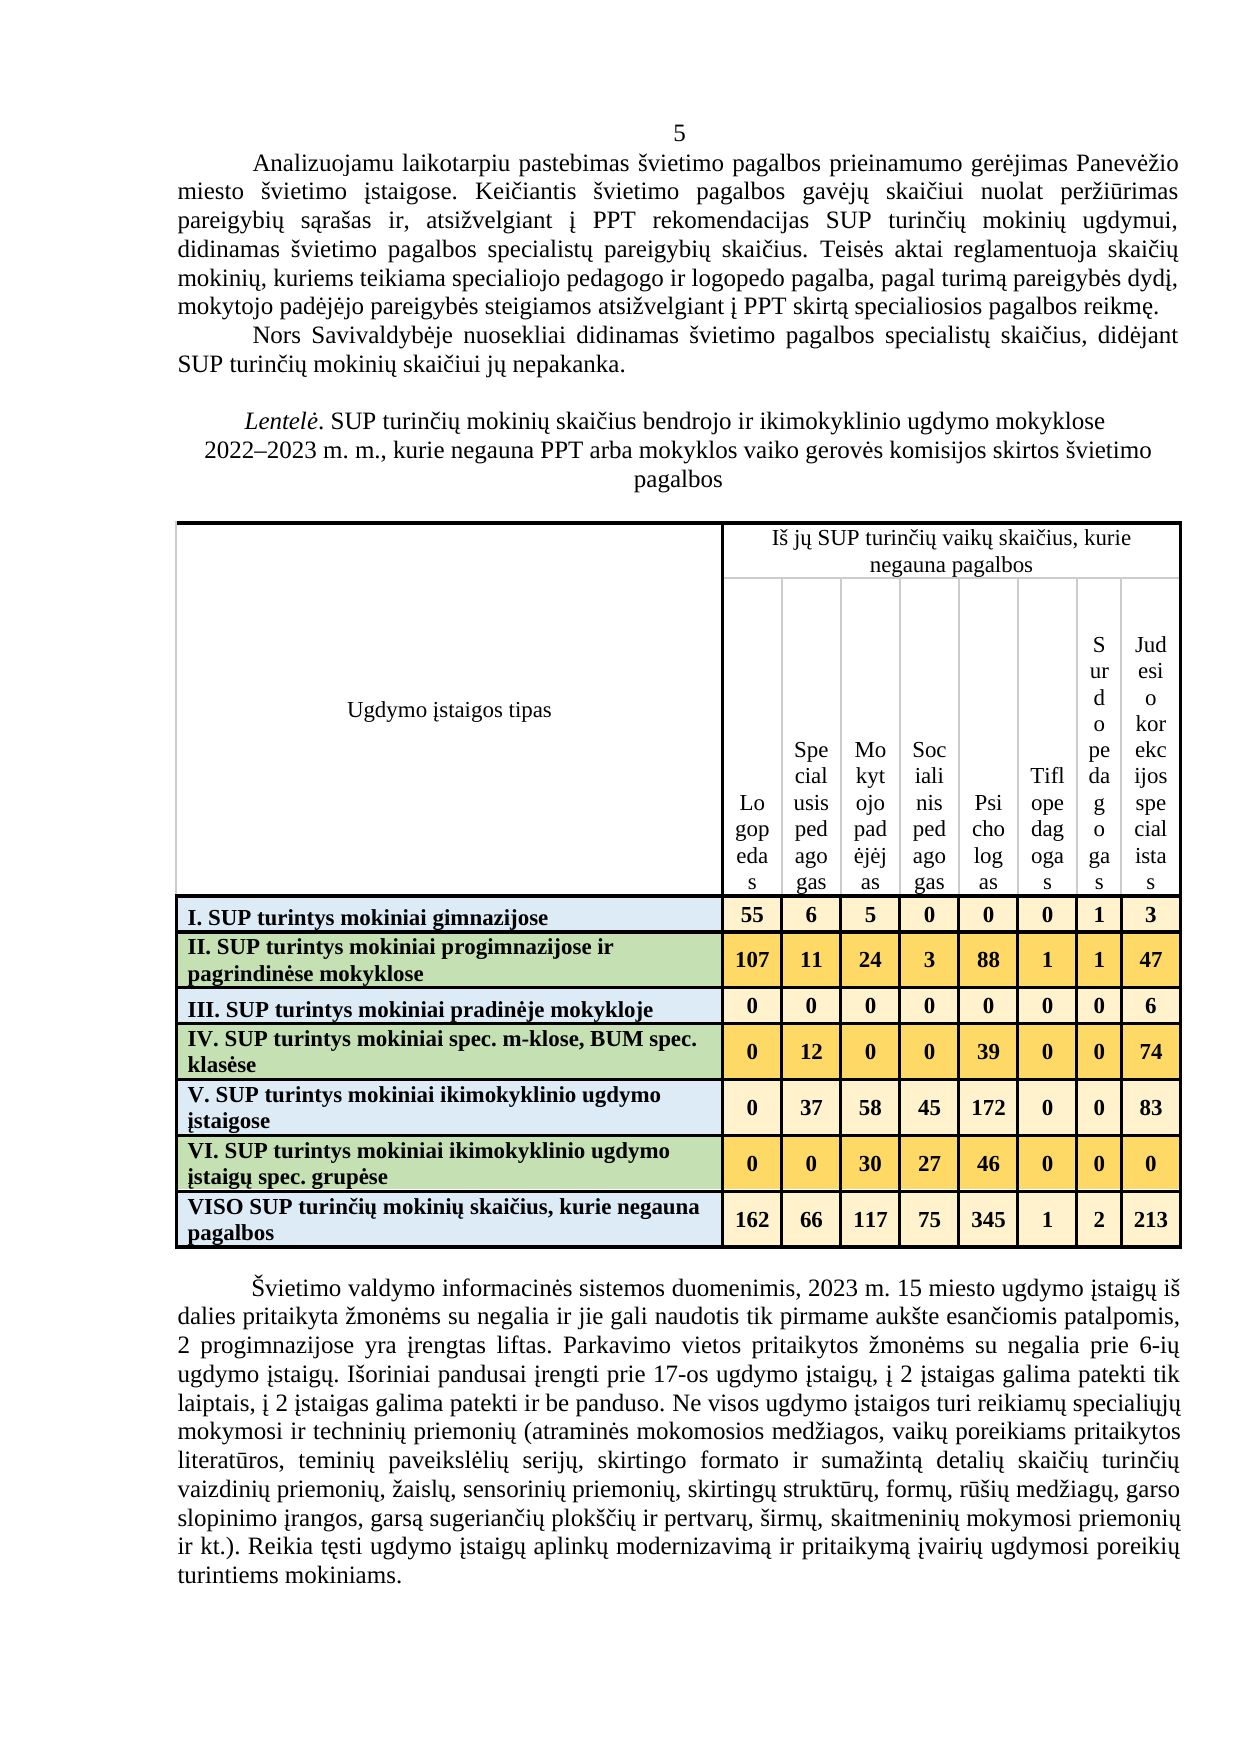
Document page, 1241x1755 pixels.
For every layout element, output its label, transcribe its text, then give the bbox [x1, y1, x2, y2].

table_cell 0 [724, 989, 780, 1022]
text Švietimo valdymo informacinės sistemos duomenimis, 2023 m. 15 miesto ugdymo įstaigų iš dalies pritaikyta žmonėms su negalia ir jie gali naudotis tik pirmame aukšte esančiomis patalpomis, 2 progimnazijose yra įrengtas liftas. Parkavimo vietos pritaikytos žmonėms su negalia prie 6-ių ugdymo įstaigų. Išoriniai pandusai įrengti prie 17-os ugdymo įstaigų, į 2 įstaigas galima patekti tik laiptais, į 2 įstaigas galima patekti ir be panduso. Ne visos ugdymo įstaigos turi reikiamų specialiųjų mokymosi ir techninių priemonių (atraminės mokomosios medžiagos, vaikų poreikiams pritaikytos literatūros, teminių paveikslėlių serijų, skirtingo formato ir sumažintą detalių skaičių turinčių vaizdinių priemonių, žaislų, sensorinių priemonių, skirtingų struktūrų, formų, rūšių medžiagų, garso slopinimo įrangos, garsą sugeriančių plokščių ir pertvarų, širmų, skaitmeninių mokymosi priemonių ir kt.). Reikia tęsti ugdymo įstaigų aplinkų modernizavimą ir pritaikymą įvairių ugdymosi poreikių turintiems mokiniams. [177, 1273, 1181, 1589]
table_cell 0 [1123, 1137, 1179, 1189]
table_cell 0 [901, 898, 957, 930]
table_cell 0 [1019, 1025, 1075, 1078]
table_cell 0 [724, 1025, 780, 1078]
table_cell 30 [842, 1137, 898, 1189]
table_cell 3 [901, 934, 957, 986]
table_cell 45 [901, 1081, 957, 1134]
table_cell 5 [842, 898, 898, 930]
table_cell 1 [1019, 1193, 1075, 1245]
table_cell 0 [842, 989, 898, 1022]
table_cell 0 [724, 1081, 780, 1134]
table_cell Logopedas [724, 579, 781, 894]
table_cell Psichologas [960, 579, 1017, 894]
text Analizuojamu laikotarpiu pastebimas švietimo pagalbos prieinamumo gerėjimas Panevėžio miesto švietimo įstaigose. Keičiantis švietimo pagalbos gavėjų skaičiui nuolat peržiūrimas pareigybių sąrašas ir, atsižvelgiant į PPT rekomendacijas SUP turinčių mokinių ugdymui, didinamas švietimo pagalbos specialistų pareigybių skaičius. Teisės aktai reglamentuoja skaičių mokinių, kuriems teikiama specialiojo pedagogo ir logopedo pagalba, pagal turimą pareigybės dydį, mokytojo padėjėjo pareigybės steigiamos atsižvelgiant į PPT skirtą specialiosios pagalbos reikmę. [177, 148, 1179, 320]
table_cell 0 [1019, 1137, 1075, 1189]
table_cell 24 [842, 934, 898, 986]
table_cell 0 [1019, 898, 1075, 930]
table_cell 11 [783, 934, 839, 986]
table_cell 0 [1078, 1025, 1120, 1078]
table_header Iš jų SUP turinčių vaikų skaičius, kurie negauna pagalbos [724, 525, 1179, 577]
table_cell 1 [1078, 898, 1120, 930]
table_cell 37 [783, 1081, 839, 1134]
table_cell 0 [901, 989, 957, 1022]
table_cell 58 [842, 1081, 898, 1134]
table_cell 1 [1019, 934, 1075, 986]
table_cell 0 [842, 1025, 898, 1078]
table_cell 0 [960, 898, 1016, 930]
table_cell 66 [783, 1193, 839, 1245]
table_cell Socialinis pedagogas [901, 579, 958, 894]
table_cell 0 [960, 989, 1016, 1022]
table_cell Surdopedagogas [1078, 579, 1120, 894]
table_cell 88 [960, 934, 1016, 986]
table_cell 0 [1078, 989, 1120, 1022]
table_cell Specialusis pedagogas [783, 579, 840, 894]
table_cell 0 [1078, 1081, 1120, 1134]
table_cell 107 [724, 934, 780, 986]
table_cell 46 [960, 1137, 1016, 1189]
table_cell 345 [960, 1193, 1016, 1245]
table_cell 39 [960, 1025, 1016, 1078]
table_cell 6 [1123, 989, 1179, 1022]
table_cell 6 [783, 898, 839, 930]
table_cell II. SUP turintys mokiniai progimnazijose ir pagrindinėse mokyklose [178, 934, 721, 986]
table_cell Tiflopedagogas [1019, 579, 1076, 894]
table_cell 12 [783, 1025, 839, 1078]
table_cell 2 [1078, 1193, 1120, 1245]
table_cell 47 [1123, 934, 1179, 986]
table_cell 0 [783, 1137, 839, 1189]
table_cell 74 [1123, 1025, 1179, 1078]
table_cell 0 [901, 1025, 957, 1078]
table_cell 0 [1019, 989, 1075, 1022]
table_cell 75 [901, 1193, 957, 1245]
table_cell 1 [1078, 934, 1120, 986]
table_cell 0 [1078, 1137, 1120, 1189]
table_cell 83 [1123, 1081, 1179, 1134]
table_cell 162 [724, 1193, 780, 1245]
table_cell VISO SUP turinčių mokinių skaičius, kurie negauna pagalbos [178, 1193, 721, 1245]
table_cell 55 [724, 898, 780, 930]
table_header Ugdymo įstaigos tipas [177, 525, 721, 894]
table_cell 3 [1123, 898, 1179, 930]
text Nors Savivaldybėje nuosekliai didinamas švietimo pagalbos specialistų skaičius, didėjant SUP turinčių mokinių skaičiui jų nepakanka. [177, 320, 1179, 378]
text Lentelė. SUP turinčių mokinių skaičius bendrojo ir ikimokyklinio ugdymo mokyklose 2022–2023 m. m., kurie negauna PPT arba mokyklos vaiko gerovės komisijos skirtos švietimo pagalbos [177, 406, 1179, 493]
table_cell I. SUP turintys mokiniai gimnazijose [178, 898, 721, 930]
table_cell 0 [1019, 1081, 1075, 1134]
table_cell V. SUP turintys mokiniai ikimokyklinio ugdymo įstaigose [178, 1081, 721, 1134]
table_cell 172 [960, 1081, 1016, 1134]
table_cell VI. SUP turintys mokiniai ikimokyklinio ugdymo įstaigų spec. grupėse [178, 1137, 721, 1189]
table_cell 213 [1123, 1193, 1179, 1245]
table_cell IV. SUP turintys mokiniai spec. m-klose, BUM spec. klasėse [178, 1025, 721, 1078]
table_cell 27 [901, 1137, 957, 1189]
table_cell Mokytojo padėjėjas [842, 579, 899, 894]
table_cell III. SUP turintys mokiniai pradinėje mokykloje [178, 989, 721, 1022]
table_cell Judesio korekcijos specialistas [1122, 579, 1179, 894]
table_cell 0 [783, 989, 839, 1022]
table_cell 117 [842, 1193, 898, 1245]
table_cell 0 [724, 1137, 780, 1189]
